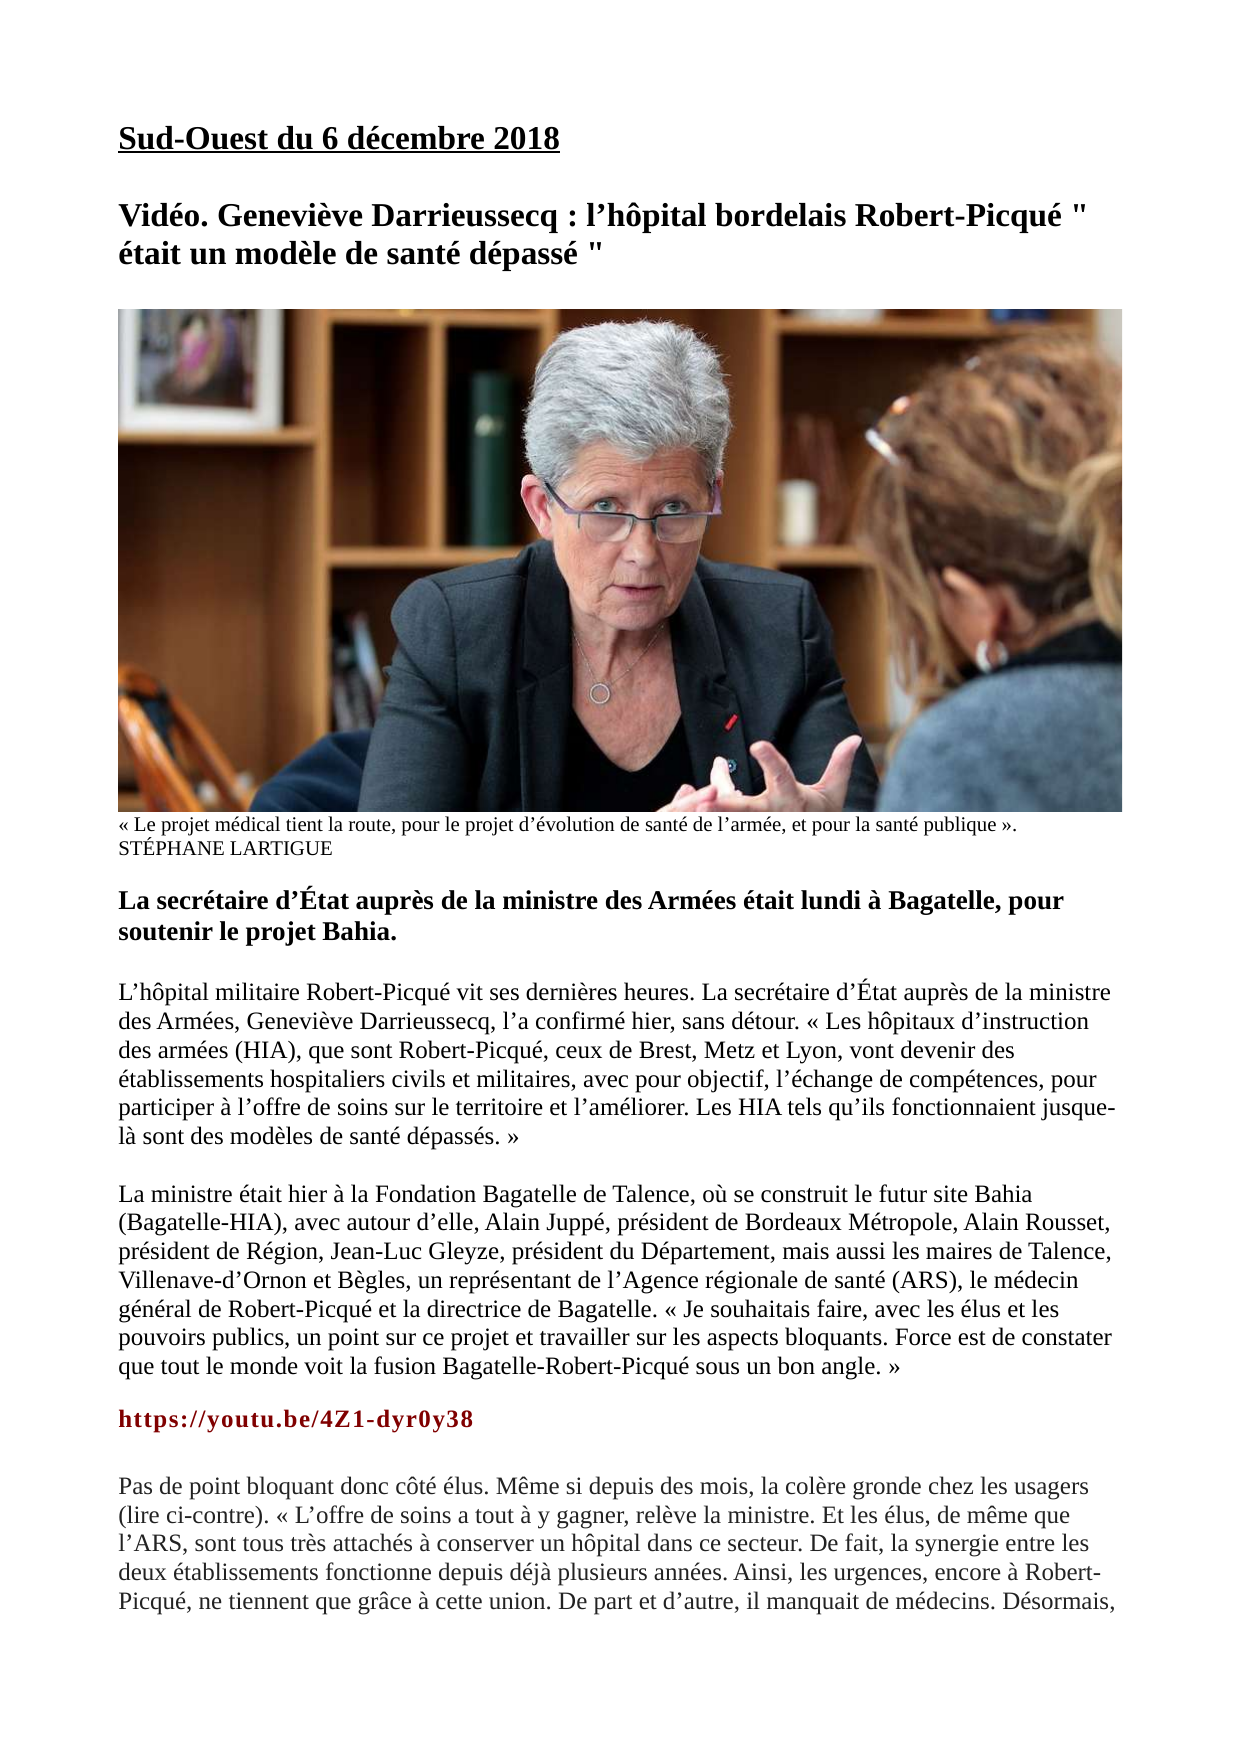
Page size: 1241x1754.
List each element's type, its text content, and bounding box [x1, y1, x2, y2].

text La secrétaire d’État auprès de la ministre des Armées était lundi à Bagatelle, pour soutenir le projet Bahia. [118, 884, 1122, 946]
picture [118, 309, 1123, 812]
text Pas de point bloquant donc côté élus. Même si depuis des mois, la colère gronde chez les usagers (lire ci-contre). « L’offre de soins a tout à y gagner, relève la ministre. Et les élus, de même que l’ARS, sont tous très attachés à conserver un hôpital dans ce secteur. De fait, la synergie entre les deux établissements fonctionne depuis déjà plusieurs années. Ainsi, les urgences, encore à Robert-Picqué, ne tiennent que grâce à cette union. De part et d’autre, il manquait de médecins. Désormais, [118, 1471, 1122, 1615]
text La ministre était hier à la Fondation Bagatelle de Talence, où se construit le futur site Bahia (Bagatelle-HIA), avec autour d’elle, Alain Juppé, président de Bordeaux Métropole, Alain Rousset, président de Région, Jean-Luc Gleyze, président du Département, mais aussi les maires de Talence, Villenave-d’Ornon et Bègles, un représentant de l’Agence régionale de santé (ARS), le médecin général de Robert-Picqué et la directrice de Bagatelle. « Je souhaitais faire, avec les élus et les pouvoirs publics, un point sur ce projet et travailler sur les aspects bloquants. Force est de constater que tout le monde voit la fusion Bagatelle-Robert-Picqué sous un bon angle. » [118, 1179, 1122, 1380]
text Sud-Ouest du 6 décembre 2018 [118, 118, 1122, 156]
text https://youtu.be/4Z1-dyr0y38 [118, 1404, 1122, 1433]
text L’hôpital militaire Robert-Picqué vit ses dernières heures. La secrétaire d’État auprès de la ministre des Armées, Geneviève Darrieussecq, l’a confirmé hier, sans détour. « Les hôpitaux d’instruction des armées (HIA), que sont Robert-Picqué, ceux de Brest, Metz et Lyon, vont devenir des établissements hospitaliers civils et militaires, avec pour objectif, l’échange de compétences, pour participer à l’offre de soins sur le territoire et l’améliorer. Les HIA tels qu’ils fonctionnaient jusque-là sont des modèles de santé dépassés. » [118, 977, 1122, 1150]
text Vidéo. Geneviève Darrieussecq : l’hôpital bordelais Robert-Picqué " était un modèle de santé dépassé " [118, 195, 1122, 271]
text « Le projet médical tient la route, pour le projet d’évolution de santé de l’armée, et pour la santé publique ». STÉPHANE LARTIGUE [118, 812, 1122, 860]
